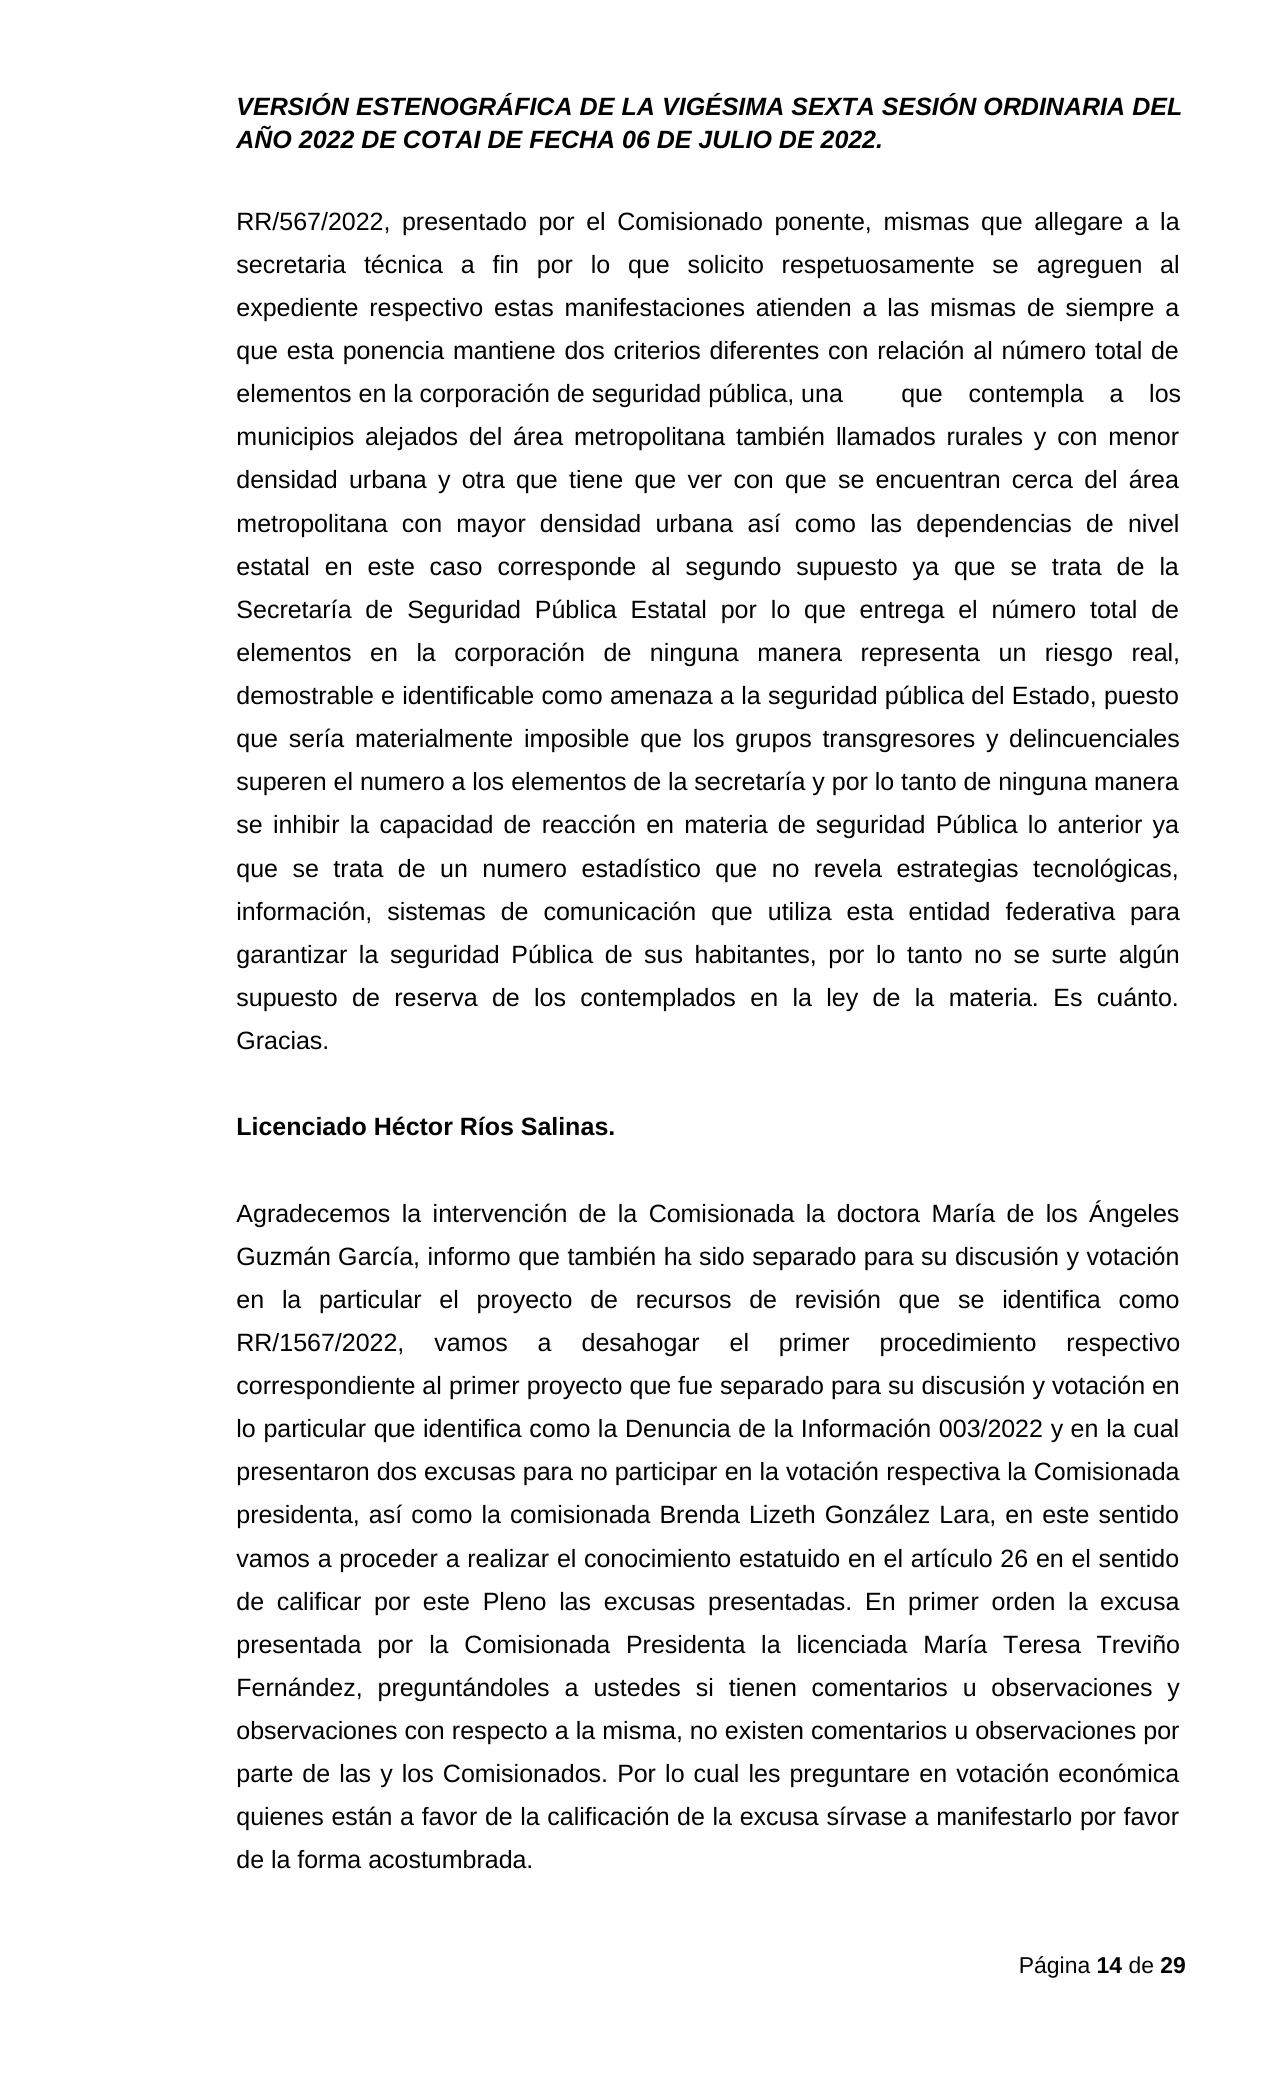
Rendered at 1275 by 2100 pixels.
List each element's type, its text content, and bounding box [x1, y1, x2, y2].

text Licenciado Héctor Ríos Salinas. [236, 1112, 1181, 1141]
text RR/567/2022, presentado por el Comisionado ponente, mismas que allegare a la secretaria técnica a fin por lo que solicito respetuosamente se agreguen al expediente respectivo estas manifestaciones atienden a las mismas de siempre a que esta ponencia mantiene dos criterios diferentes con relación al número total de elementos en la corporación de seguridad pública, una que contempla a los municipios alejados del área metropolitana también llamados rurales y con menor densidad urbana y otra que tiene que ver con que se encuentran cerca del área metropolitana con mayor densidad urbana así como las dependencias de nivel estatal en este caso corresponde al segundo supuesto ya que se trata de la Secretaría de Seguridad Pública Estatal por lo que entrega el número total de elementos en la corporación de ninguna manera representa un riesgo real, demostrable e identificable como amenaza a la seguridad pública del Estado, puesto que sería materialmente imposible que los grupos transgresores y delincuenciales superen el numero a los elementos de la secretaría y por lo tanto de ninguna manera se inhibir la capacidad de reacción en materia de seguridad Pública lo anterior ya que se trata de un numero estadístico que no revela estrategias tecnológicas, información, sistemas de comunicación que utiliza esta entidad federativa para garantizar la seguridad Pública de sus habitantes, por lo tanto no se surte algún supuesto de reserva de los contemplados en la ley de la materia. Es cuánto. Gracias. [236, 207, 1181, 1055]
text Agradecemos la intervención de la Comisionada la doctora María de los Ángeles Guzmán García, informo que también ha sido separado para su discusión y votación en la particular el proyecto de recursos de revisión que se identifica como RR/1567/2022, vamos a desahogar el primer procedimiento respectivo correspondiente al primer proyecto que fue separado para su discusión y votación en lo particular que identifica como la Denuncia de la Información 003/2022 y en la cual presentaron dos excusas para no participar en la votación respectiva la Comisionada presidenta, así como la comisionada Brenda Lizeth González Lara, en este sentido vamos a proceder a realizar el conocimiento estatuido en el artículo 26 en el sentido de calificar por este Pleno las excusas presentadas. En primer orden la excusa presentada por la Comisionada Presidenta la licenciada María Teresa Treviño Fernández, preguntándoles a ustedes si tienen comentarios u observaciones y observaciones con respecto a la misma, no existen comentarios u observaciones por parte de las y los Comisionados. Por lo cual les preguntare en votación económica quienes están a favor de la calificación de la excusa sírvase a manifestarlo por favor de la forma acostumbrada. [236, 1199, 1181, 1874]
